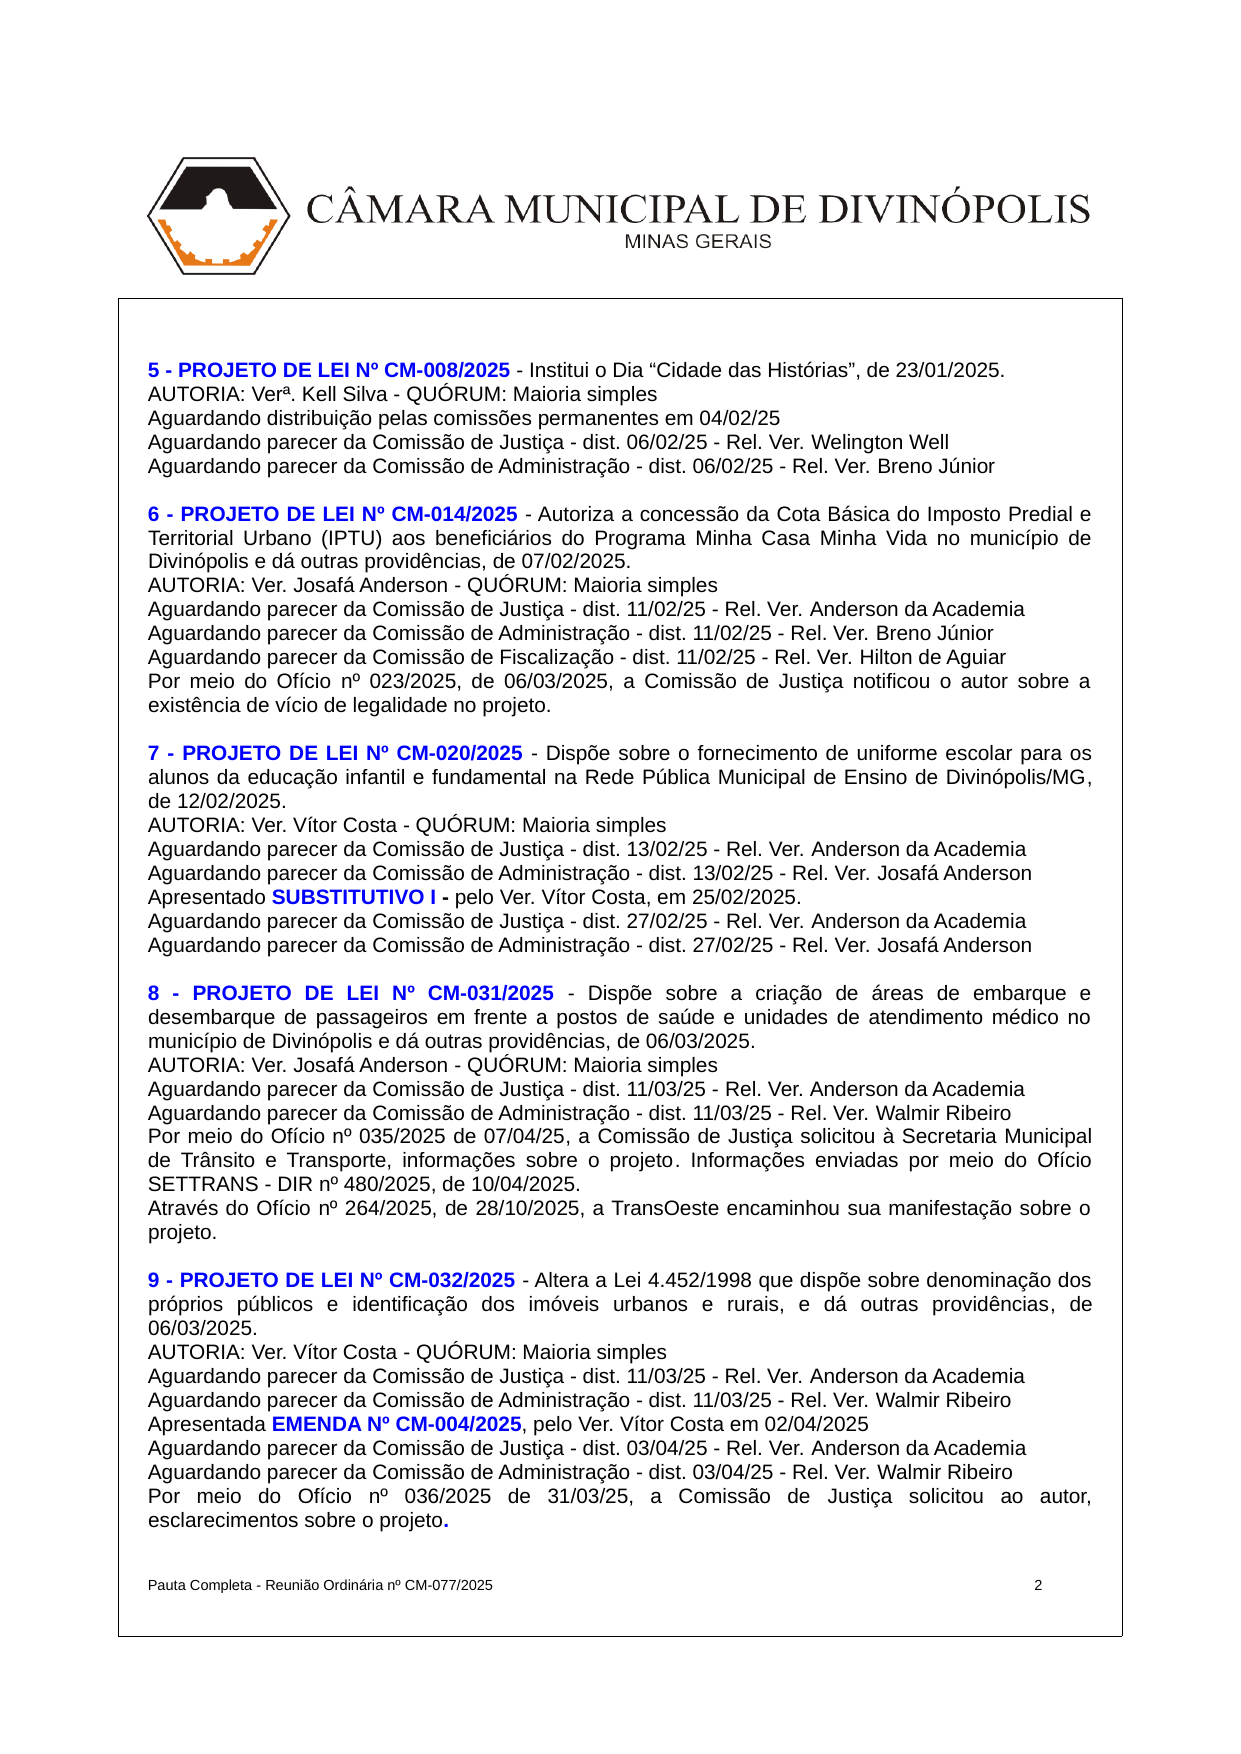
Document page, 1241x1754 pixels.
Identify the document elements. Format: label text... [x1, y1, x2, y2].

text Aguardando parecer da Comissão de Administração - dist. 06/02/25 - Rel. Ver. Breno Júnior [148, 453, 1092, 477]
text Aguardando parecer da Comissão de Justiça - dist. 13/02/25 - Rel. Ver. Anderson da Academia [148, 837, 1092, 861]
text Por meio do Ofício nº 035/2025 de 07/04/25, a Comissão de Justiça solicitou à Secretaria Municipal de Trânsito e Transporte, informações sobre o projeto. Informações enviadas por meio do Ofício SETTRANS - DIR nº 480/2025, de 10/04/2025. [148, 1124, 1092, 1196]
text AUTORIA: Ver. Josafá Anderson - QUÓRUM: Maioria simples [148, 573, 1092, 597]
text Aguardando parecer da Comissão de Justiça - dist. 27/02/25 - Rel. Ver. Anderson da Academia [148, 909, 1092, 933]
text 9 - PROJETO DE LEI Nº CM-032/2025 - Altera a Lei 4.452/1998 que dispõe sobre denominação dos próprios públicos e identificação dos imóveis urbanos e rurais, e dá outras providências, de 06/03/2025. [148, 1268, 1092, 1340]
text AUTORIA: Verª. Kell Silva - QUÓRUM: Maioria simples [148, 382, 1092, 406]
text AUTORIA: Ver. Vítor Costa - QUÓRUM: Maioria simples [148, 1340, 1092, 1364]
picture [127, 143, 1111, 289]
text Por meio do Ofício nº 023/2025, de 06/03/2025, a Comissão de Justiça notificou o autor sobre a existência de vício de legalidade no projeto. [148, 669, 1092, 717]
text Aguardando parecer da Comissão de Justiça - dist. 06/02/25 - Rel. Ver. Welington Well [148, 429, 1092, 453]
text Aguardando distribuição pelas comissões permanentes em 04/02/25 [148, 406, 1092, 429]
text AUTORIA: Ver. Josafá Anderson - QUÓRUM: Maioria simples [148, 1052, 1092, 1076]
text Aguardando parecer da Comissão de Administração - dist. 03/04/25 - Rel. Ver. Walmir Ribeiro [148, 1460, 1092, 1484]
text AUTORIA: Ver. Vítor Costa - QUÓRUM: Maioria simples [148, 813, 1092, 837]
text Apresentada EMENDA Nº CM-004/2025, pelo Ver. Vítor Costa em 02/04/2025 [148, 1412, 1092, 1436]
text Aguardando parecer da Comissão de Administração - dist. 13/02/25 - Rel. Ver. Josafá Anderson [148, 861, 1092, 885]
text Aguardando parecer da Comissão de Administração - dist. 27/02/25 - Rel. Ver. Josafá Anderson [148, 933, 1092, 957]
text Aguardando parecer da Comissão de Administração - dist. 11/03/25 - Rel. Ver. Walmir Ribeiro [148, 1388, 1092, 1412]
text Aguardando parecer da Comissão de Administração - dist. 11/03/25 - Rel. Ver. Walmir Ribeiro [148, 1100, 1092, 1124]
text Aguardando parecer da Comissão de Justiça - dist. 11/03/25 - Rel. Ver. Anderson da Academia [148, 1364, 1092, 1388]
text Aguardando parecer da Comissão de Justiça - dist. 03/04/25 - Rel. Ver. Anderson da Academia [148, 1436, 1092, 1460]
text Aguardando parecer da Comissão de Justiça - dist. 11/02/25 - Rel. Ver. Anderson da Academia [148, 597, 1092, 621]
text Aguardando parecer da Comissão de Justiça - dist. 11/03/25 - Rel. Ver. Anderson da Academia [148, 1076, 1092, 1100]
text Por meio do Ofício nº 036/2025 de 31/03/25, a Comissão de Justiça solicitou ao autor, esclarecimentos sobre o projeto. [148, 1484, 1092, 1532]
text Através do Ofício nº 264/2025, de 28/10/2025, a TransOeste encaminhou sua manifestação sobre o projeto. [148, 1196, 1092, 1244]
text Apresentado SUBSTITUTIVO I - pelo Ver. Vítor Costa, em 25/02/2025. [148, 885, 1092, 909]
text Aguardando parecer da Comissão de Administração - dist. 11/02/25 - Rel. Ver. Breno Júnior [148, 621, 1092, 645]
text Aguardando parecer da Comissão de Fiscalização - dist. 11/02/25 - Rel. Ver. Hilton de Aguiar [148, 645, 1092, 669]
